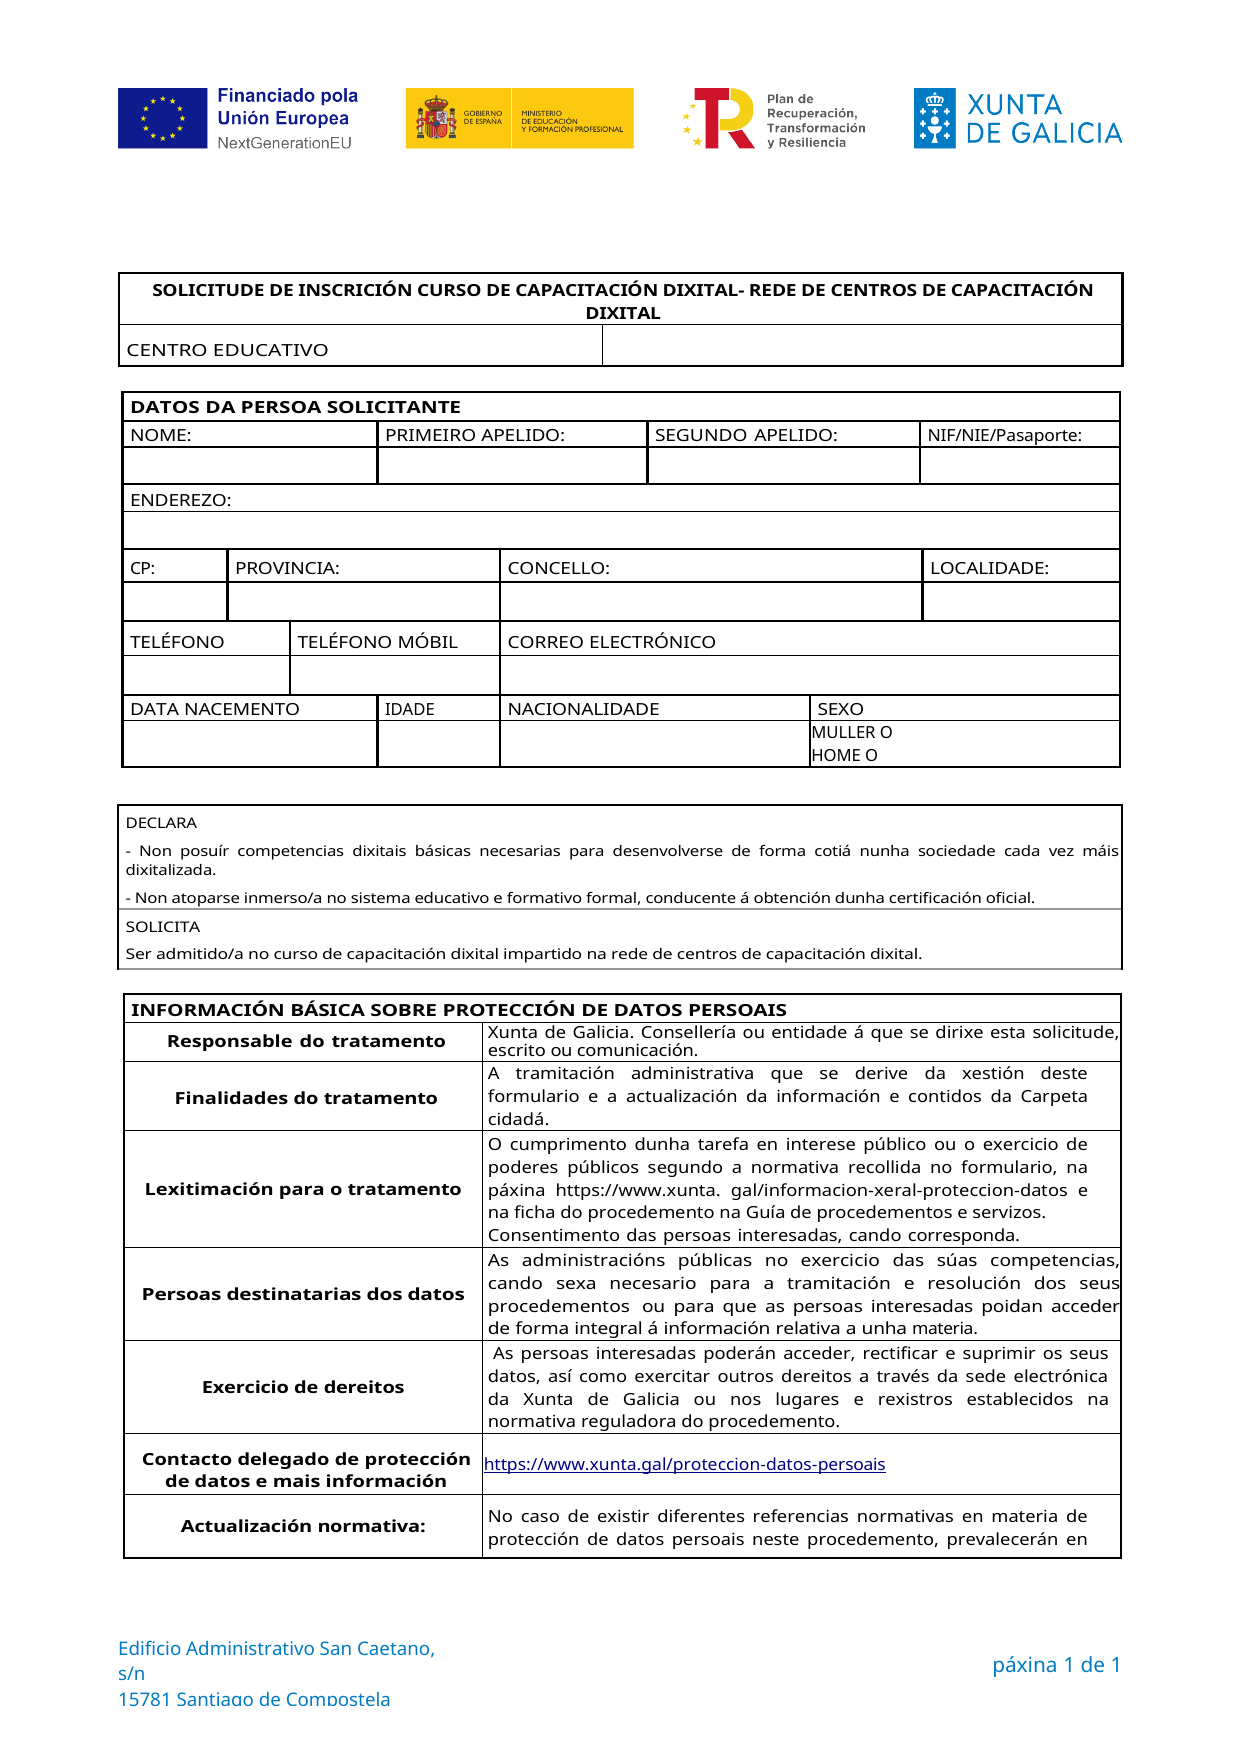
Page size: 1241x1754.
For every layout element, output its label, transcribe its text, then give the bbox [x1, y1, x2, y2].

table_cell [501, 721, 809, 766]
table_cell NOME: [124, 422, 376, 446]
table_cell CONCELLO: [501, 550, 921, 581]
table_cell [379, 448, 646, 483]
table_cell [501, 656, 1119, 693]
table_cell Persoas destinatarias dos datos [125, 1248, 482, 1340]
table_cell [379, 721, 499, 766]
table_cell [124, 656, 289, 693]
table_cell [501, 583, 921, 619]
table_cell SEXO [811, 696, 1119, 720]
table_cell NIF/NIE/Pasaporte: [921, 422, 1119, 446]
table_cell SEGUNDO APELIDO: [649, 422, 919, 446]
table_cell [924, 583, 1119, 619]
table_cell Responsable do tratamento [125, 1023, 482, 1061]
table_cell https://www.xunta.gal/proteccion-datos-persoais [483, 1434, 1120, 1494]
table_cell PRIMEIRO APELIDO: [379, 422, 646, 446]
table_cell As persoas interesadas poderán acceder, rectificar e suprimir os seus datos, así como exercitar outros dereitos a través da sede electrónica da Xunta de Galicia ou nos lugares e rexistros establecidos na normativa reguladora do procedemento. [483, 1341, 1120, 1433]
table_cell [124, 512, 1119, 548]
table_cell CP: [124, 550, 226, 581]
table_cell [603, 325, 1121, 365]
table_cell TELÉFONO MÓBIL [291, 622, 499, 655]
table_cell SOLICITA Ser admitido/a no curso de capacitación dixital impartido na rede de centros de capacitación dixital. [119, 910, 1121, 968]
table_cell A tramitación administrativa que se derive da xestión deste formulario e a actualización da información e contidos da Carpeta cidadá. [483, 1062, 1120, 1130]
table_cell [124, 448, 376, 483]
table_cell DATA NACEMENTO [124, 696, 376, 720]
table_cell O cumprimento dunha tarefa en interese público ou o exercicio de poderes públicos segundo a normativa recollida no formulario, na páxina https://www.xunta. gal/informacion-xeral-proteccion-datos e na ficha do procedemento na Guía de procedementos e servizos. Consentimento das persoas interesadas, cando corresponda. [483, 1131, 1120, 1247]
table_header SOLICITUDE DE INSCRICIÓN CURSO DE CAPACITACIÓN DIXITAL- REDE DE CENTROS DE CAPACITACIÓN DIXITAL [120, 274, 1121, 324]
table_cell [291, 656, 499, 693]
table_cell LOCALIDADE: [924, 550, 1119, 581]
table_cell As administracións públicas no exercicio das súas competencias, cando sexa necesario para a tramitación e resolución dos seus procedementos ou para que as persoas interesadas poidan acceder de forma integral á información relativa a unha materia. [483, 1248, 1120, 1340]
table_cell Actualización normativa: [125, 1495, 482, 1557]
table_cell NACIONALIDADE [501, 696, 809, 720]
table_cell [124, 721, 376, 766]
table_cell [921, 448, 1119, 483]
table_cell IDADE [379, 696, 499, 720]
table_cell [124, 583, 226, 619]
table_cell Contacto delegado de protección de datos e mais información [125, 1434, 482, 1494]
table_cell Lexitimación para o tratamento [125, 1131, 482, 1247]
table_header INFORMACIÓN BÁSICA SOBRE PROTECCIÓN DE DATOS PERSOAIS [125, 995, 1120, 1022]
table_cell [229, 583, 499, 619]
table_cell Finalidades do tratamento [125, 1062, 482, 1130]
table_header DATOS DA PERSOA SOLICITANTE [124, 393, 1119, 420]
table_cell Xunta de Galicia. Consellería ou entidade á que se dirixe esta solicitude, escrito ou comunicación. [483, 1023, 1120, 1061]
table_header DECLARA - Non posuír competencias dixitais básicas necesarias para desenvolverse de forma cotiá nunha sociedade cada vez máis dixitalizada. - Non atoparse inmerso/a no sistema educativo e formativo formal, conducente á obtención dunha certificación oficial. [119, 806, 1121, 907]
table_cell Exercicio de dereitos [125, 1341, 482, 1433]
table_cell MULLER O HOME O [811, 721, 1119, 766]
table_cell No caso de existir diferentes referencias normativas en materia de protección de datos persoais neste procedemento, prevalecerán en [483, 1495, 1120, 1557]
table_cell CORREO ELECTRÓNICO [501, 622, 1119, 655]
table_cell TELÉFONO [124, 622, 289, 655]
picture [118, 88, 1123, 149]
table_cell PROVINCIA: [229, 550, 499, 581]
table_cell CENTRO EDUCATIVO [120, 325, 602, 365]
table_cell [649, 448, 919, 483]
table_cell ENDEREZO: [124, 485, 1119, 511]
